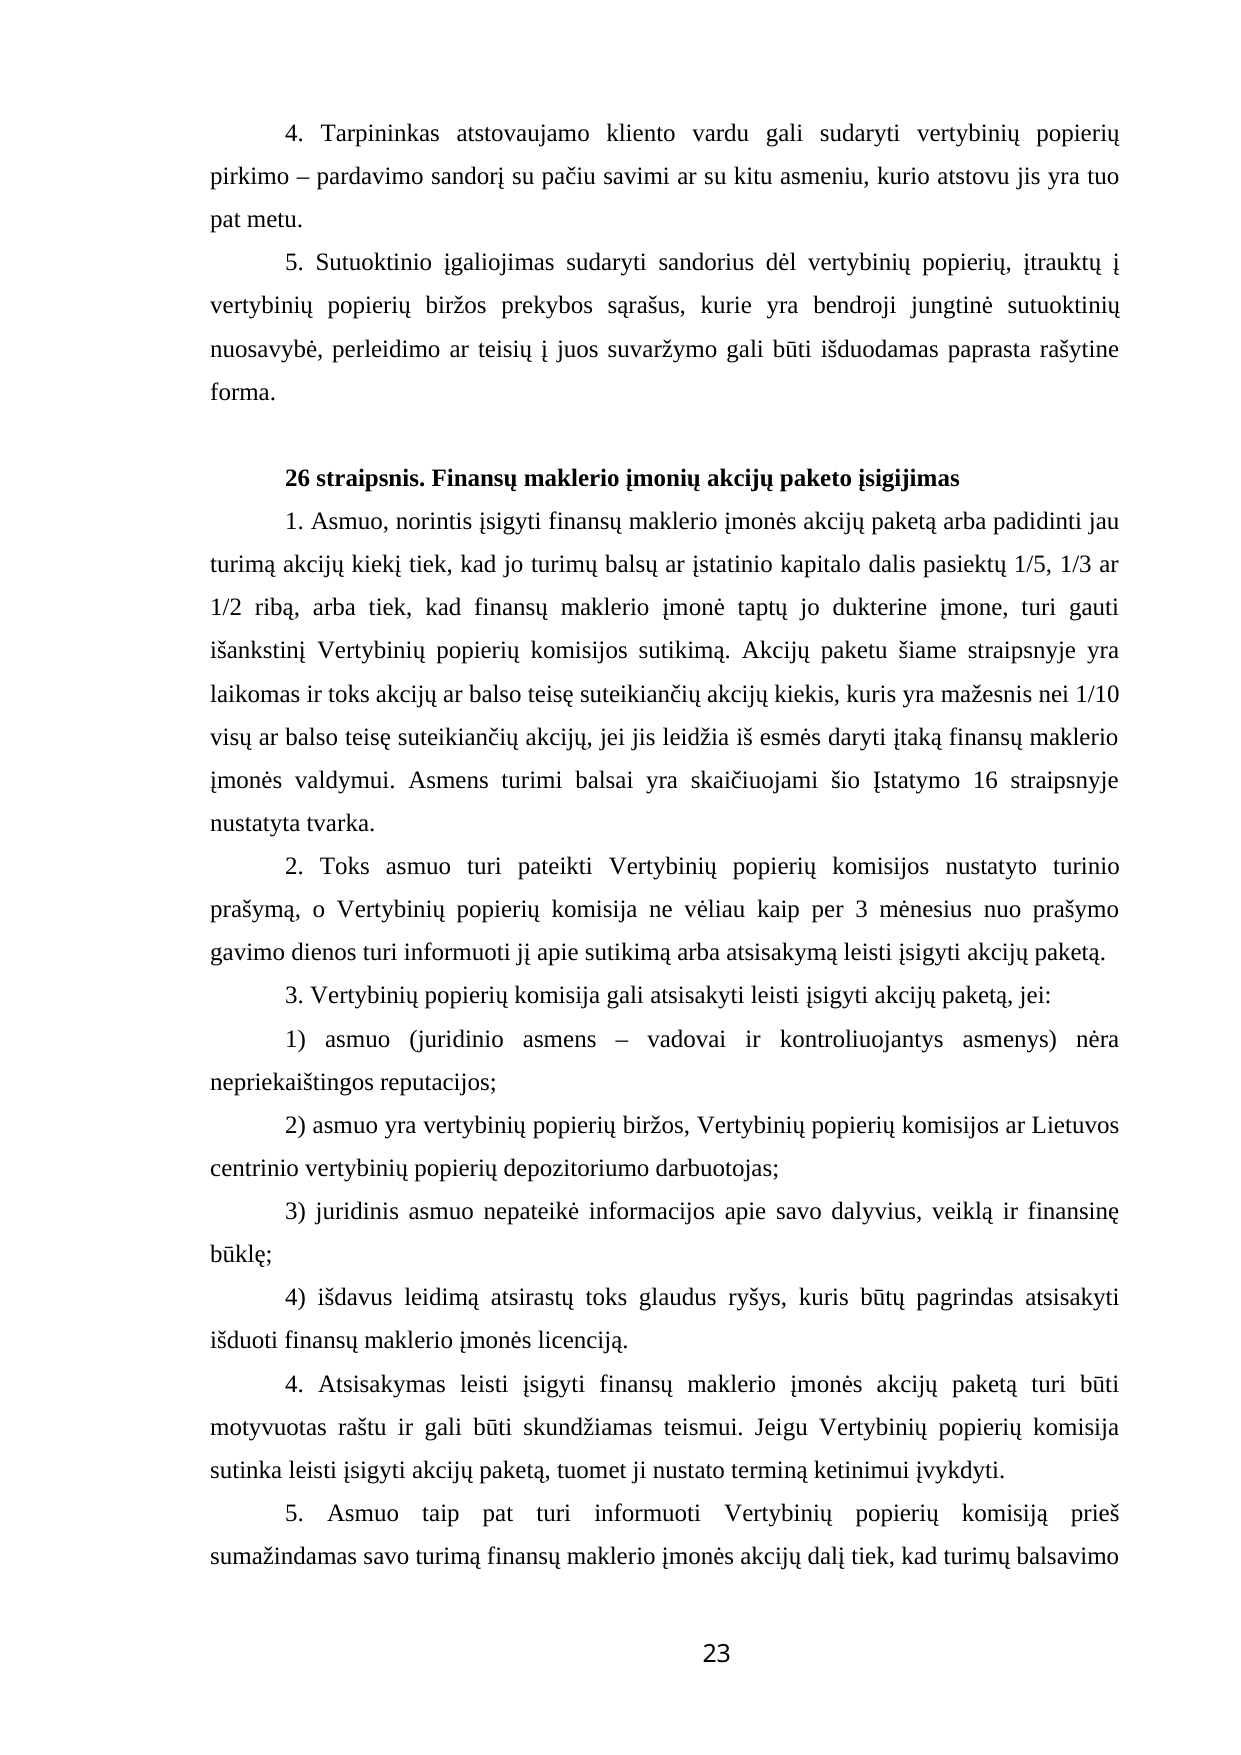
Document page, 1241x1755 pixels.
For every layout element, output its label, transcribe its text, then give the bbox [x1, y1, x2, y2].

text 2. Toks asmuo turi pateikti Vertybinių popierių komisijos nustatyto turinio prašymą, o Vertybinių popierių komisija ne vėliau kaip per 3 mėnesius nuo prašymo gavimo dienos turi informuoti jį apie sutikimą arba atsisakymą leisti įsigyti akcijų paketą. [210, 851, 1120, 966]
text 5. Sutuoktinio įgaliojimas sudaryti sandorius dėl vertybinių popierių, įtrauktų į vertybinių popierių biržos prekybos sąrašus, kurie yra bendroji jungtinė sutuoktinių nuosavybė, perleidimo ar teisių į juos suvaržymo gali būti išduodamas paprasta rašytine forma. [210, 247, 1120, 406]
text 5. Asmuo taip pat turi informuoti Vertybinių popierių komisiją prieš sumažindamas savo turimą finansų maklerio įmonės akcijų dalį tiek, kad turimų balsavimo [210, 1498, 1120, 1570]
text 4) išdavus leidimą atsirastų toks glaudus ryšys, kuris būtų pagrindas atsisakyti išduoti finansų maklerio įmonės licenciją. [210, 1282, 1120, 1354]
text 1. Asmuo, norintis įsigyti finansų maklerio įmonės akcijų paketą arba padidinti jau turimą akcijų kiekį tiek, kad jo turimų balsų ar įstatinio kapitalo dalis pasiektų 1/5, 1/3 ar 1/2 ribą, arba tiek, kad finansų maklerio įmonė taptų jo dukterine įmone, turi gauti išankstinį Vertybinių popierių komisijos sutikimą. Akcijų paketu šiame straipsnyje yra laikomas ir toks akcijų ar balso teisę suteikiančių akcijų kiekis, kuris yra mažesnis nei 1/10 visų ar balso teisę suteikiančių akcijų, jei jis leidžia iš esmės daryti įtaką finansų maklerio įmonės valdymui. Asmens turimi balsai yra skaičiuojami šio Įstatymo 16 straipsnyje nustatyta tvarka. [210, 506, 1120, 837]
text 4. Tarpininkas atstovaujamo kliento vardu gali sudaryti vertybinių popierių pirkimo – pardavimo sandorį su pačiu savimi ar su kitu asmeniu, kurio atstovu jis yra tuo pat metu. [210, 118, 1120, 233]
text 3. Vertybinių popierių komisija gali atsisakyti leisti įsigyti akcijų paketą, jei: [210, 981, 1120, 1009]
text 3) juridinis asmuo nepateikė informacijos apie savo dalyvius, veiklą ir finansinę būklę; [210, 1196, 1120, 1268]
text 4. Atsisakymas leisti įsigyti finansų maklerio įmonės akcijų paketą turi būti motyvuotas raštu ir gali būti skundžiamas teismui. Jeigu Vertybinių popierių komisija sutinka leisti įsigyti akcijų paketą, tuomet ji nustato terminą ketinimui įvykdyti. [210, 1369, 1120, 1484]
text 26 straipsnis. Finansų maklerio įmonių akcijų paketo įsigijimas [210, 463, 1120, 492]
text 2) asmuo yra vertybinių popierių biržos, Vertybinių popierių komisijos ar Lietuvos centrinio vertybinių popierių depozitoriumo darbuotojas; [210, 1110, 1120, 1182]
text 1) asmuo (juridinio asmens – vadovai ir kontroliuojantys asmenys) nėra nepriekaištingos reputacijos; [210, 1024, 1120, 1096]
